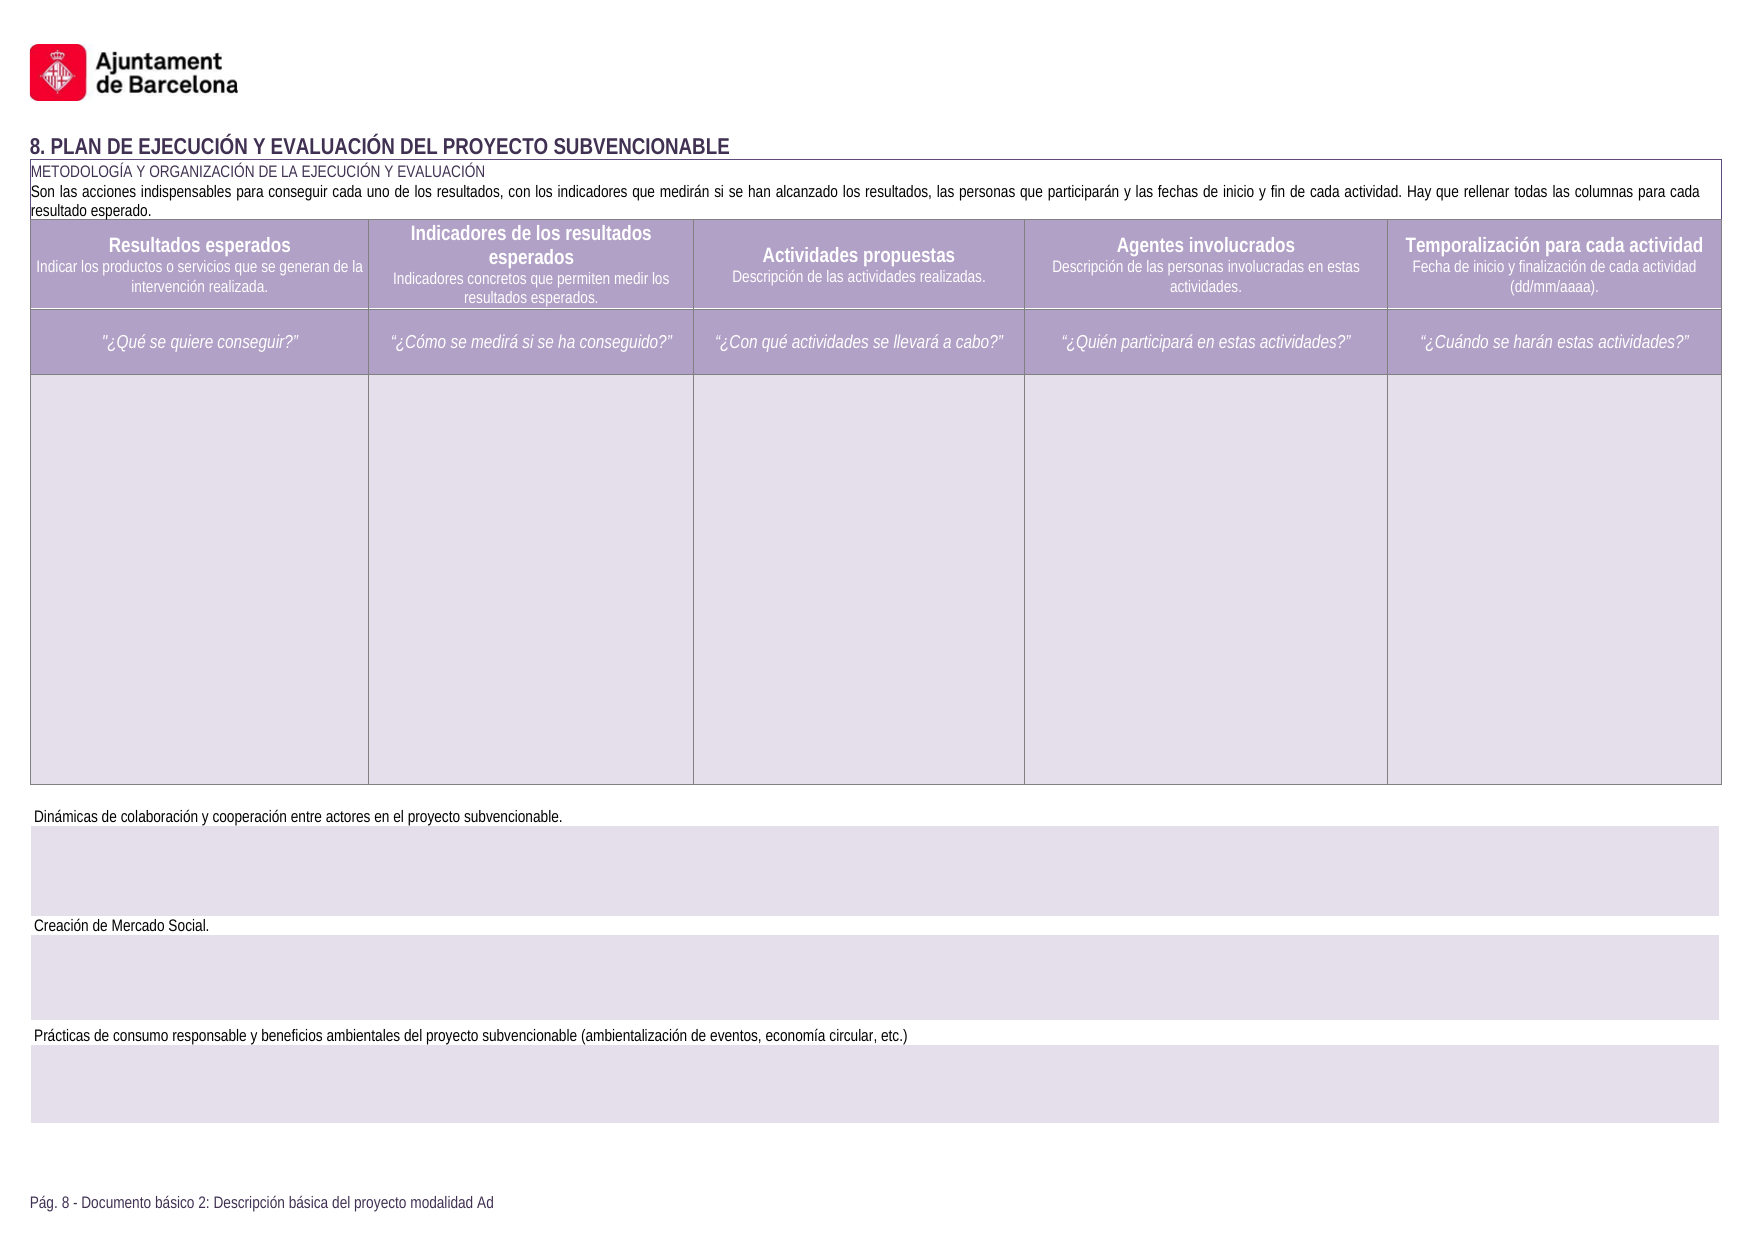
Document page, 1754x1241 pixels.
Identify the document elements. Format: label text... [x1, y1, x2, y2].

table_cell “¿Cómo se medirá si se ha conseguido?” [369, 310, 693, 374]
table_cell “¿Con qué actividades se llevará a cabo?” [694, 310, 1024, 374]
table_cell Resultados esperados Indicar los productos o servicios que se generan de la intervención realizada. [31, 220, 368, 308]
table_header METODOLOGÍA Y ORGANIZACIÓN DE LA EJECUCIÓN Y EVALUACIÓN [31, 160, 1721, 182]
table_cell “¿Cuándo se harán estas actividades?” [1388, 310, 1721, 374]
table_cell [694, 375, 1024, 784]
table_cell Actividades propuestas Descripción de las actividades realizadas. [694, 220, 1024, 308]
table_cell [31, 935, 1719, 1020]
picture [29, 44, 238, 101]
table_cell [369, 375, 693, 784]
table_cell [1388, 375, 1721, 784]
table_cell [31, 375, 368, 784]
table_cell [31, 1045, 1719, 1123]
table_cell Son las acciones indispensables para conseguir cada uno de los resultados, con los indicadores que medirán si se han alcanzado los resultados, las personas que participarán y las fechas de inicio y fin de cada actividad. Hay que rellenar todas las columnas para cada resultado esperado. [31, 182, 1721, 219]
table_cell [1025, 375, 1387, 784]
table_cell Indicadores de los resultados esperados Indicadores concretos que permiten medir los resultados esperados. [369, 220, 693, 308]
table_cell [31, 826, 1719, 916]
text 8. PLAN DE EJECUCIÓN Y EVALUACIÓN DEL PROYECTO SUBVENCIONABLE [29, 133, 1621, 159]
table_header Dinámicas de colaboración y cooperación entre actores en el proyecto subvencionable. [31, 807, 1719, 826]
table_cell "¿Qué se quiere conseguir?” [31, 310, 368, 374]
table_cell Prácticas de consumo responsable y beneficios ambientales del proyecto subvencionable (ambientalización de eventos, economía circular, etc.) [31, 1020, 1719, 1045]
table_cell Creación de Mercado Social. [31, 916, 1719, 935]
table_cell Agentes involucrados Descripción de las personas involucradas en estas actividades. [1025, 220, 1387, 308]
table_cell Temporalización para cada actividad Fecha de inicio y finalización de cada actividad (dd/mm/aaaa). [1388, 220, 1721, 308]
table_cell “¿Quién participará en estas actividades?” [1025, 310, 1387, 374]
